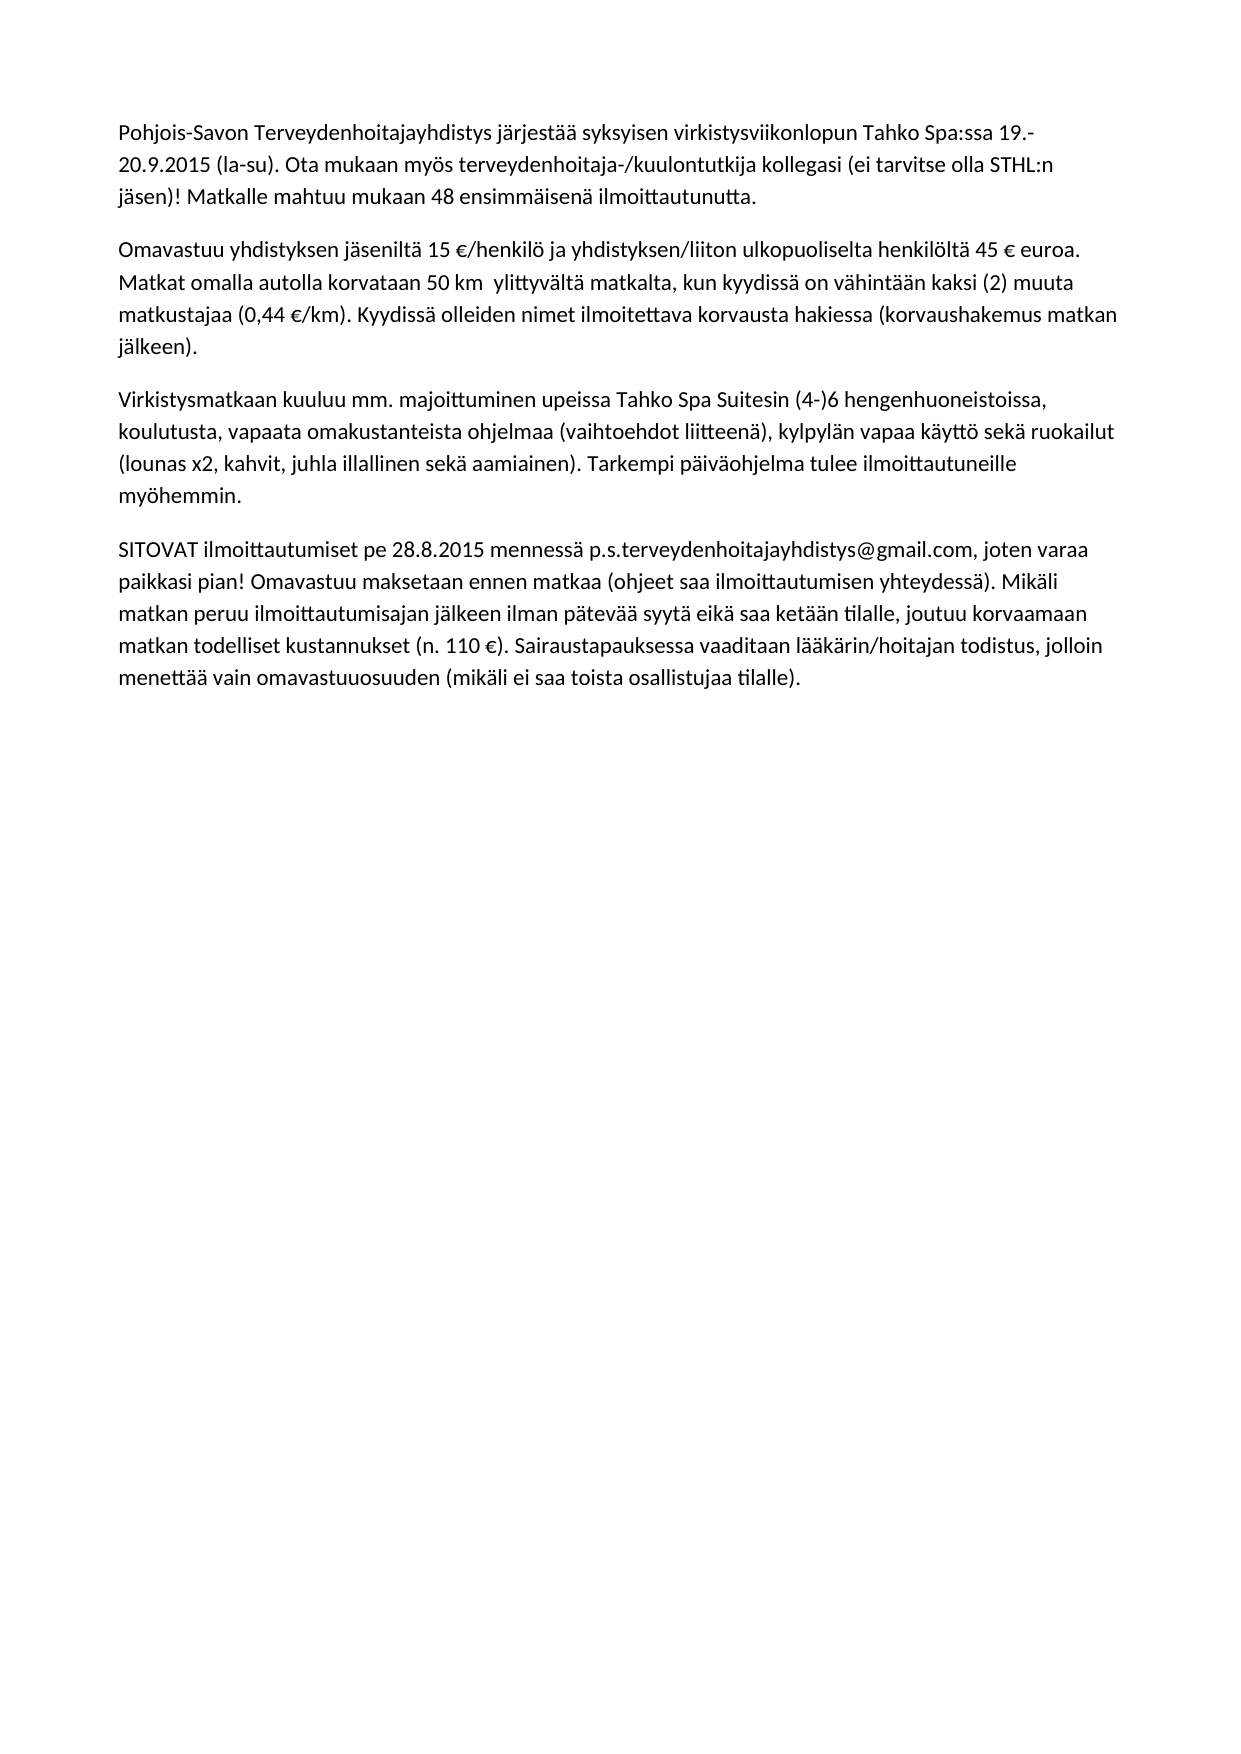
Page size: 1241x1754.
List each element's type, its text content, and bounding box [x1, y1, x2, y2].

text Omavastuu yhdistyksen jäseniltä 15 €/henkilö ja yhdistyksen/liiton ulkopuoliselta henkilöltä 45 € euroa. Matkat omalla autolla korvataan 50 km ylittyvältä matkalta, kun kyydissä on vähintään kaksi (2) muuta matkustajaa (0,44 €/km). Kyydissä olleiden nimet ilmoitettava korvausta hakiessa (korvaushakemus matkan jälkeen). [118, 236, 1122, 360]
text Virkistysmatkaan kuuluu mm. majoittuminen upeissa Tahko Spa Suitesin (4-)6 hengenhuoneistoissa, koulutusta, vapaata omakustanteista ohjelmaa (vaihtoehdot liitteenä), kylpylän vapaa käyttö sekä ruokailut (lounas x2, kahvit, juhla illallinen sekä aamiainen). Tarkempi päiväohjelma tulee ilmoittautuneille myöhemmin. [118, 385, 1122, 510]
text SITOVAT ilmoittautumiset pe 28.8.2015 mennessä p.s.terveydenhoitajayhdistys@gmail.com, joten varaa paikkasi pian! Omavastuu maksetaan ennen matkaa (ohjeet saa ilmoittautumisen yhteydessä). Mikäli matkan peruu ilmoittautumisajan jälkeen ilman pätevää syytä eikä saa ketään tilalle, joutuu korvaamaan matkan todelliset kustannukset (n. 110 €). Sairaustapauksessa vaaditaan lääkärin/hoitajan todistus, jolloin menettää vain omavastuuosuuden (mikäli ei saa toista osallistujaa tilalle). [118, 535, 1122, 691]
text Pohjois-Savon Terveydenhoitajayhdistys järjestää syksyisen virkistysviikonlopun Tahko Spa:ssa 19.-20.9.2015 (la-su). Ota mukaan myös terveydenhoitaja-/kuulontutkija kollegasi (ei tarvitse olla STHL:n jäsen)! Matkalle mahtuu mukaan 48 ensimmäisenä ilmoittautunutta. [118, 118, 1122, 211]
